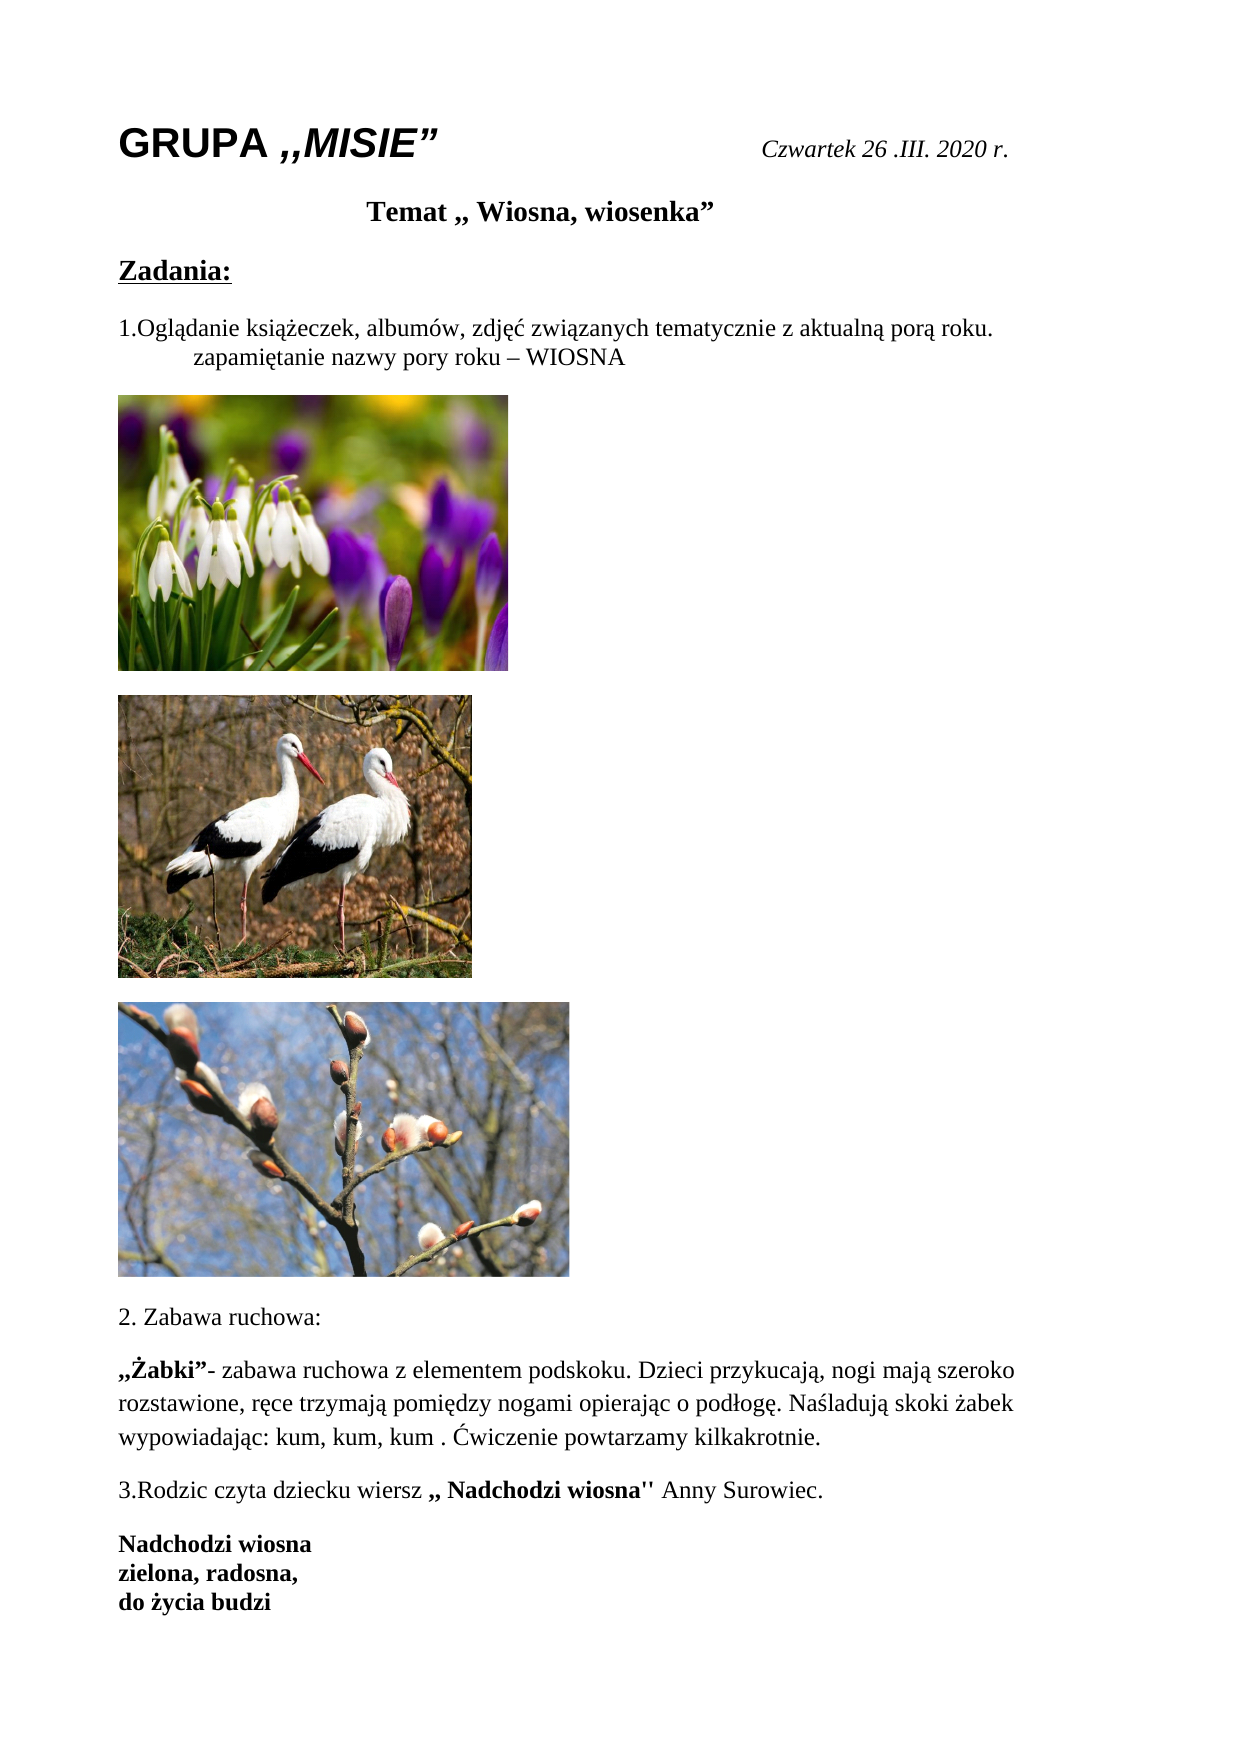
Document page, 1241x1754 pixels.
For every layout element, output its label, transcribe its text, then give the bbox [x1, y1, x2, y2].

text ,,Żabki”- zabawa ruchowa z elementem podskoku. Dzieci przykucają, nogi mają szeroko rozstawione, ręce trzymają pomiędzy nogami opierając o podłogę. Naśladują skoki żabek wypowiadając: kum, kum, kum . Ćwiczenie powtarzamy kilkakrotnie. [118, 1356, 1122, 1450]
text 2. Zabawa ruchowa: [118, 1302, 1122, 1330]
text Zadania: [118, 253, 1122, 287]
text zielona, radosna, [118, 1558, 1122, 1587]
text Temat ,, Wiosna, wiosenka” [118, 194, 1122, 228]
text 1.Oglądanie książeczek, albumów, zdjęć związanych tematycznie z aktualną porą roku. [118, 313, 1122, 342]
text 3.Rodzic czyta dziecku wiersz ,, Nadchodzi wiosna'' Anny Surowiec. [118, 1475, 1122, 1504]
text zapamiętanie nazwy pory roku – WIOSNA [193, 342, 1122, 370]
text Nadchodzi wiosna [118, 1529, 1122, 1558]
text do życia budzi [118, 1587, 1122, 1616]
text GRUPA ,,MISIE” Czwartek 26 .III. 2020 r. [118, 118, 1122, 166]
